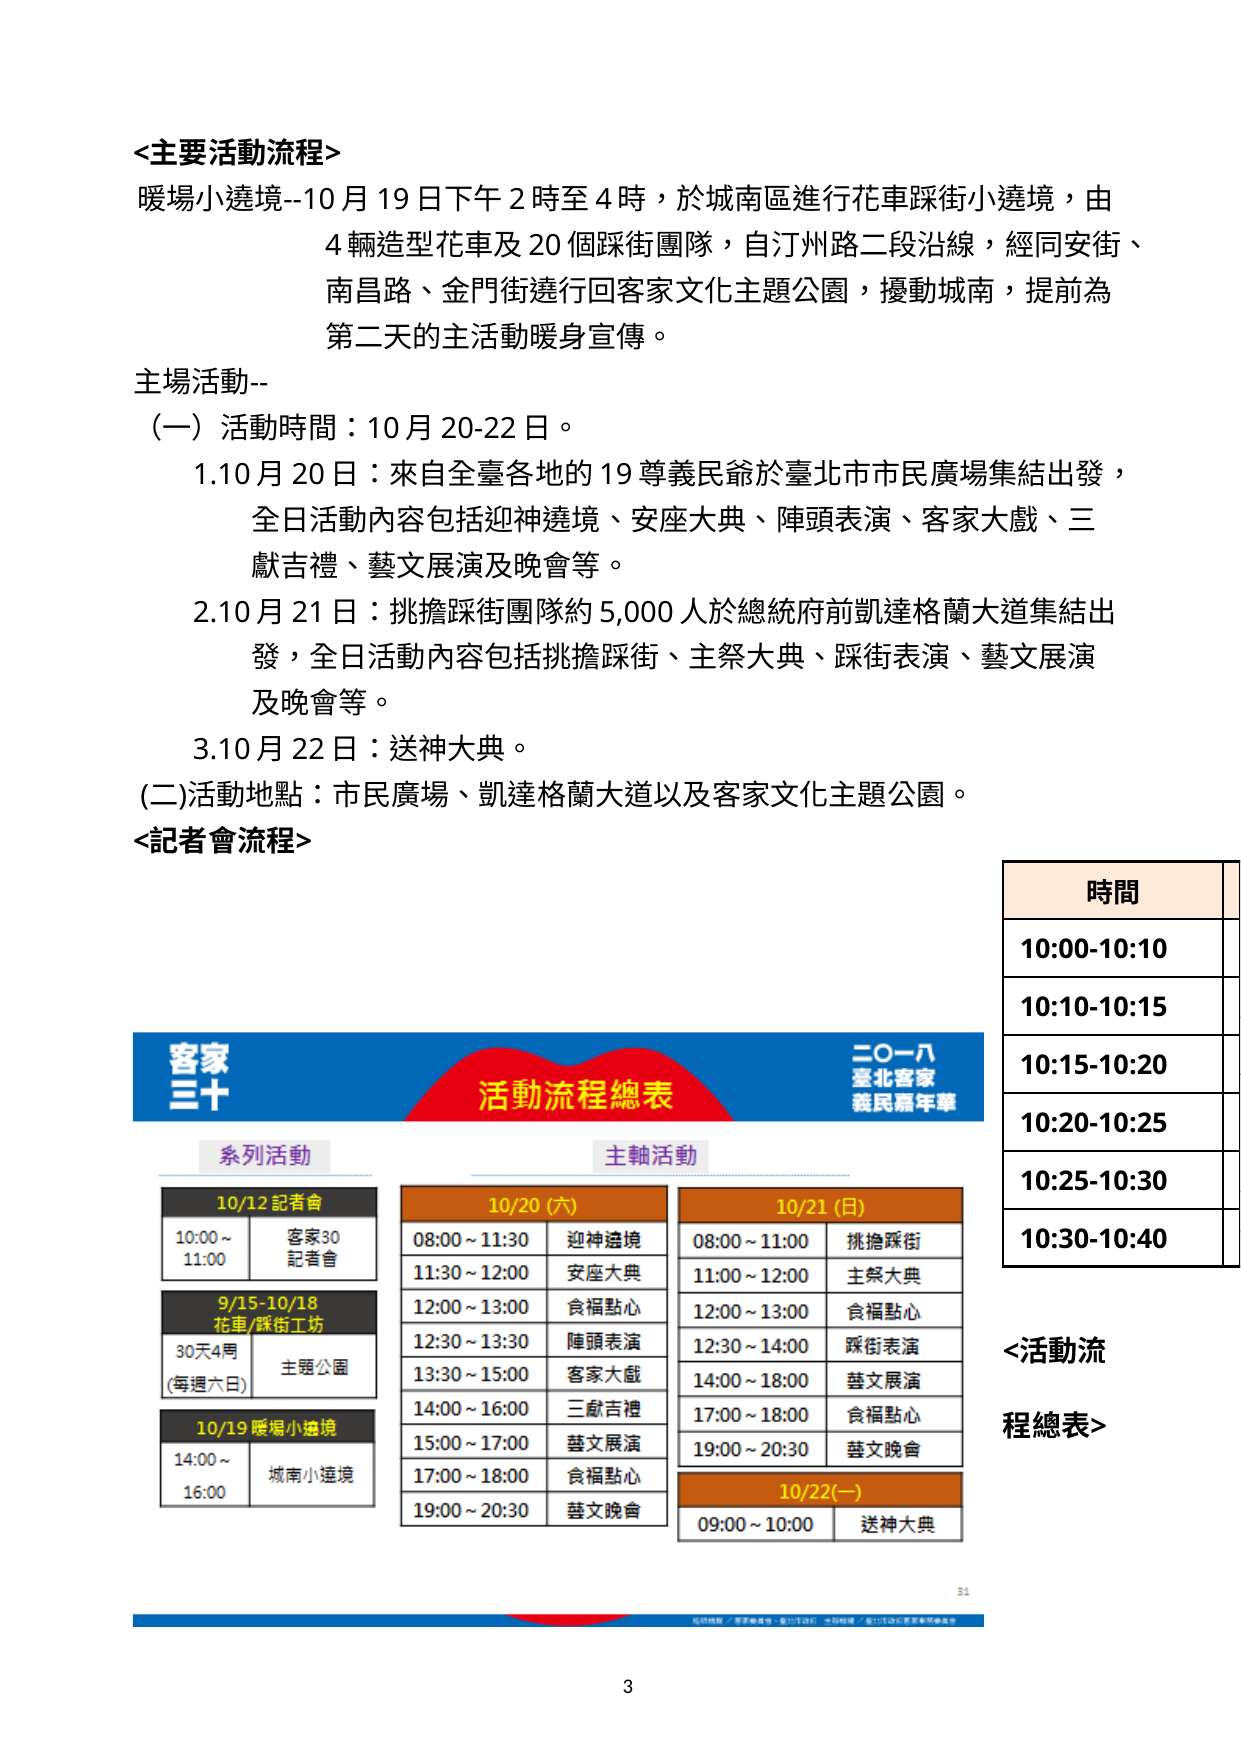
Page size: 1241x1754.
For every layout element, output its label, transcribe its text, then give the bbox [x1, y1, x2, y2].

table_cell 展出攤位巡禮 [1224, 1152, 1239, 1208]
text 2.10月21日：挑擔踩街團隊約5,000人於總統府前凱達格蘭大道集結出發，全日活動內容包括挑擔踩街、主祭大典、踩街表演、藝文展演及晚會等。 [162, 585, 1122, 723]
table_cell 10:15-10:20 [1004, 1036, 1222, 1092]
table_header 時間 [1004, 863, 1222, 918]
text 1.10月20日：來自全臺各地的19尊義民爺於臺北市市民廣場集結出發，全日活動內容包括迎神遶境、安座大典、陣頭表演、客家大戲、三獻吉禮、藝文展演及晚會等。 [162, 448, 1122, 585]
table_cell 啟動儀式-揭開客家30的面紗 [1224, 1036, 1239, 1092]
table_cell 10:10-10:15 [1004, 978, 1222, 1034]
table_cell 10:00-10:10 [1004, 920, 1222, 976]
table_cell 10:20-10:25 [1004, 1094, 1222, 1150]
text 暖場小遶境--10月19日下午2時至4時，於城南區進行花車踩街小遶境，由4輛造型花車及20個踩街團隊，自汀州路二段沿線，經同安街、南昌路、金門街遶行回客家文化主題公園，擾動城南，提前為第二天的主活動暖身宣傳。 [137, 173, 1122, 356]
text 3.10月22日：送神大典。 [162, 723, 1122, 769]
table_cell 序曲-客家30的改變/宣傳影片 [1224, 978, 1239, 1034]
table_cell 記者聯訪 [1224, 1210, 1239, 1265]
text <活動流程總表> [133, 1305, 1122, 1455]
table_header 項目 [1224, 863, 1239, 918]
table_cell 10:25-10:30 [1004, 1152, 1222, 1208]
picture [132, 1032, 984, 1627]
text <主要活動流程> [133, 127, 1122, 173]
text （一）活動時間：10月20-22日。 [133, 402, 1122, 448]
text (二)活動地點：市民廣場、凱達格蘭大道以及客家文化主題公園。 [140, 769, 1122, 814]
table_cell 10:30-10:40 [1004, 1210, 1222, 1265]
text 主場活動-- [133, 356, 1122, 402]
table_cell 大合影-後生傳承 共下來講客 [1224, 1094, 1239, 1150]
table_cell 暖場-開場表演 [1224, 920, 1239, 976]
text <記者會流程> [133, 814, 1122, 860]
